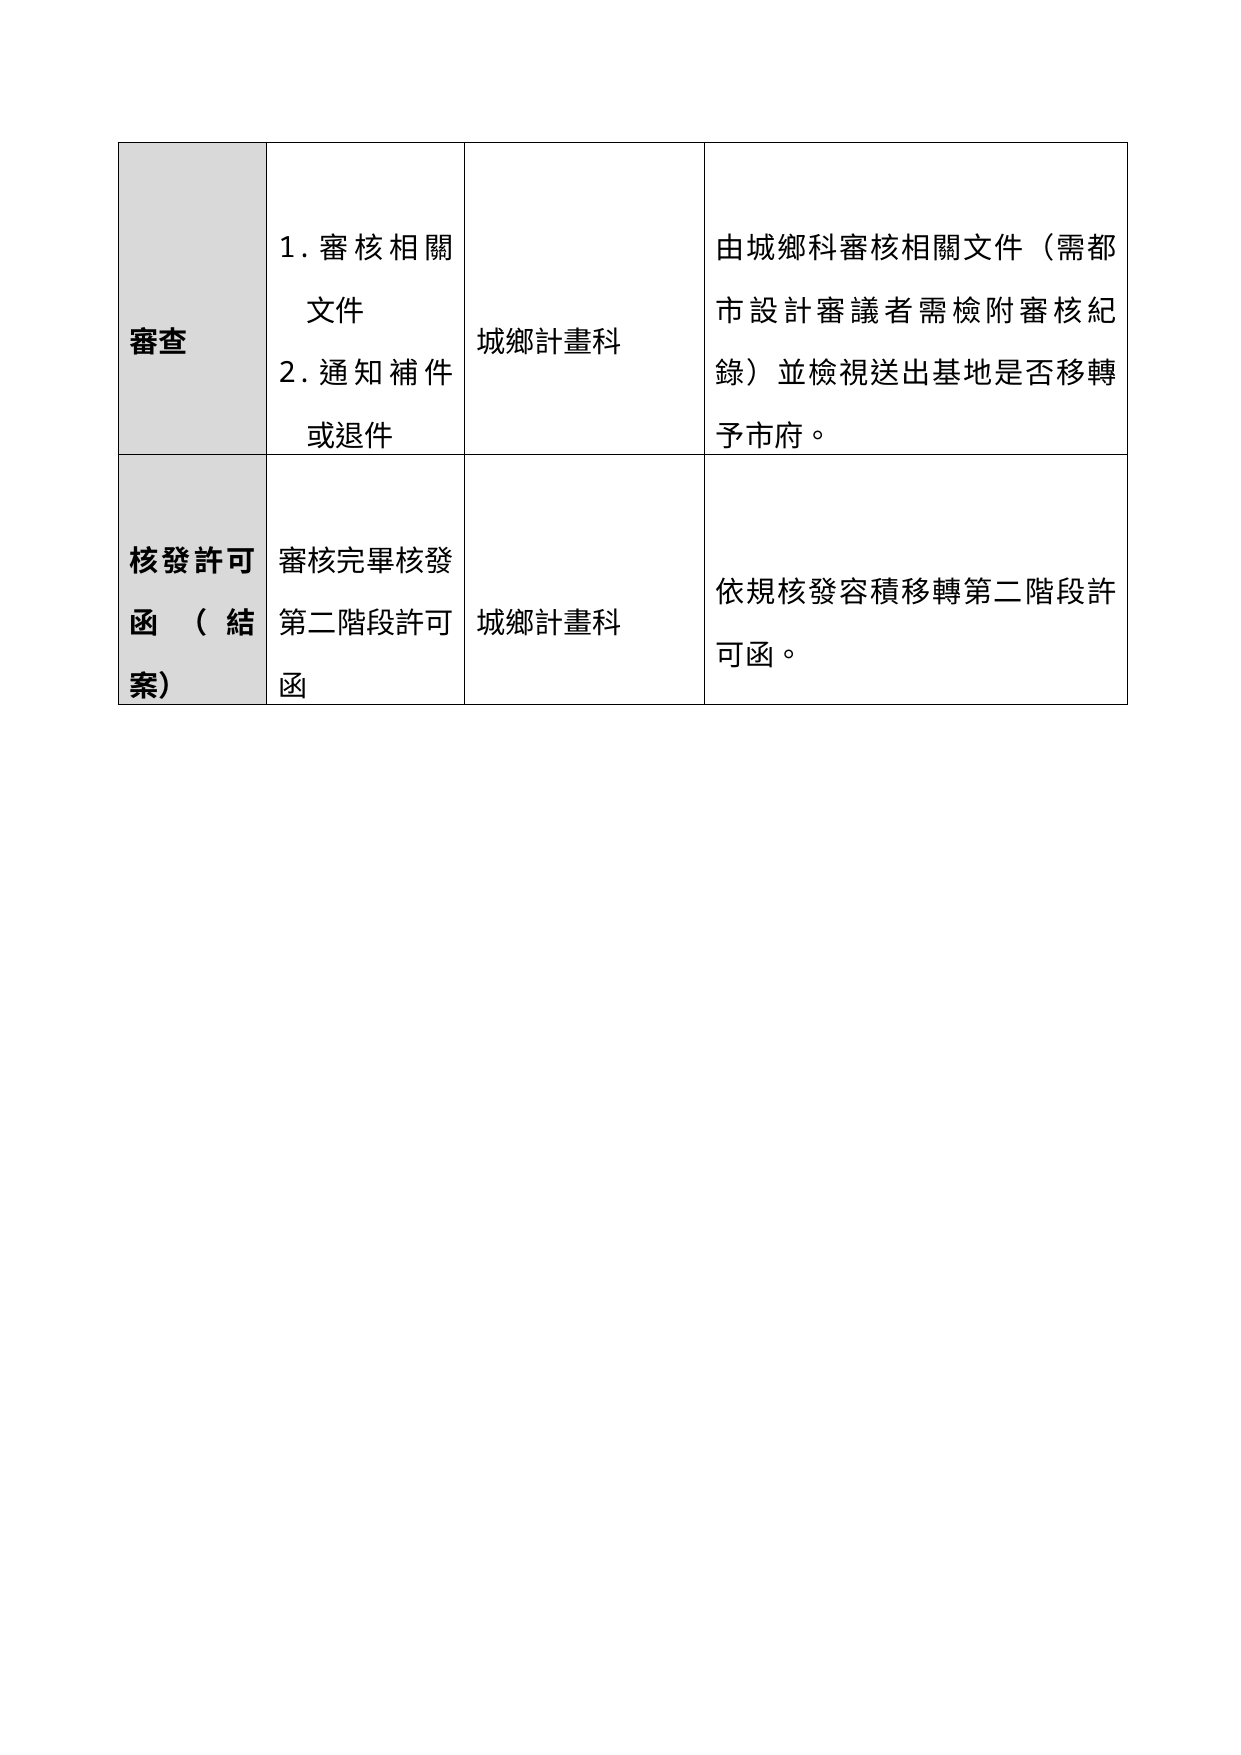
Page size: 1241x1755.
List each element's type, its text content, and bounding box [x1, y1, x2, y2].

table_cell 城鄉計畫科 [465, 455, 704, 704]
table_cell 由城鄉科審核相關文件（需都市設計審議者需檢附審核紀錄）並檢視送出基地是否移轉予市府。 [705, 143, 1127, 454]
table_cell 核發許可函（結案） [119, 455, 266, 704]
table_cell 依規核發容積移轉第二階段許可函。 [705, 455, 1127, 704]
table_cell 審核完畢核發第二階段許可函 [267, 455, 464, 704]
table_cell 城鄉計畫科 [465, 143, 704, 454]
table_cell 審查 [119, 143, 266, 454]
table_cell 1.審核相關文件 2.通知補件或退件 [267, 143, 464, 454]
